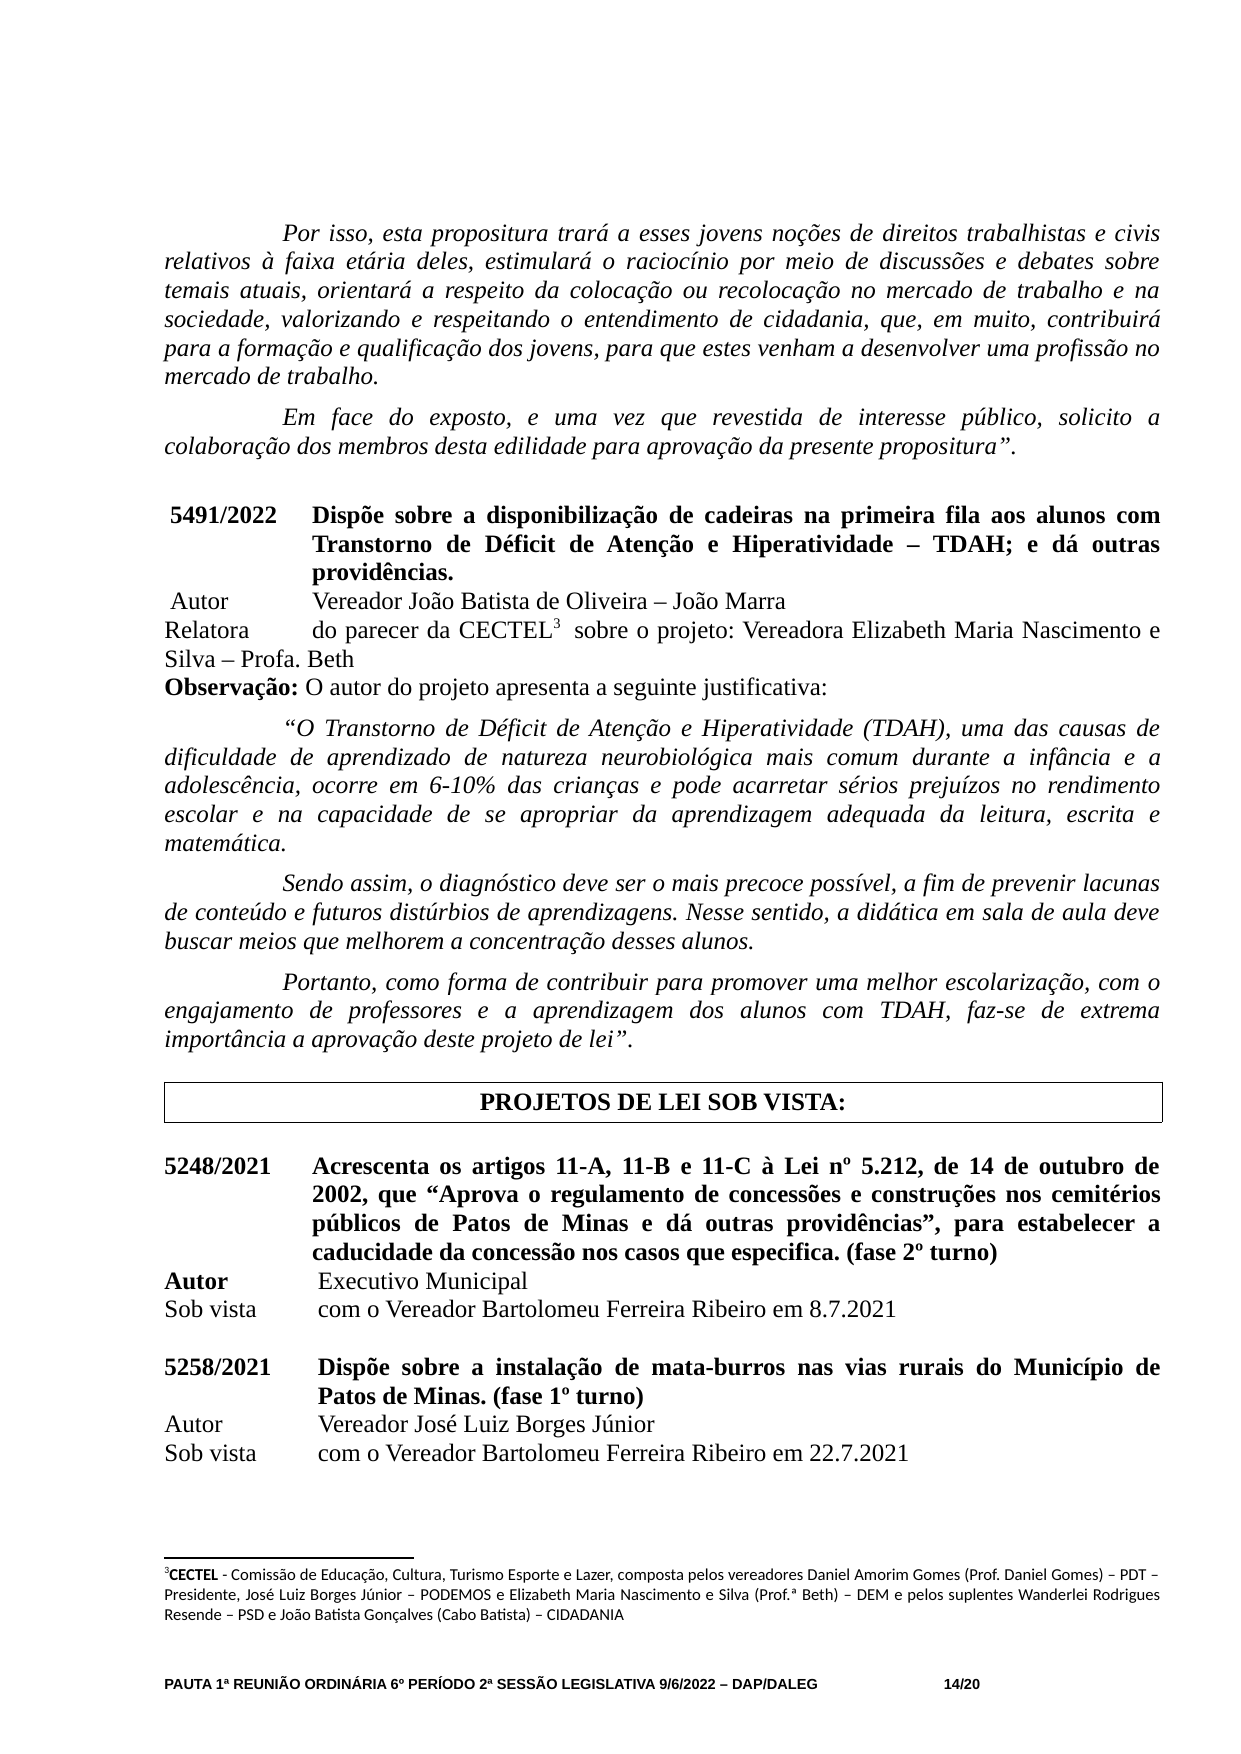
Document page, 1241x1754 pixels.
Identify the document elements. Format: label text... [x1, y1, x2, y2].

text Portanto, como forma de contribuir para promover uma melhor escolarização, com o engajamento de professores e a aprendizagem dos alunos com TDAH, faz-se de extrema importância a aprovação deste projeto de lei”. [164, 967, 1162, 1053]
text Em face do exposto, e uma vez que revestida de interesse público, solicito a colaboração dos membros desta edilidade para aprovação da presente propositura”. [164, 402, 1162, 459]
text Sob vista com o Vereador Bartolomeu Ferreira Ribeiro em 22.7.2021 [164, 1438, 1162, 1467]
text Sendo assim, o diagnóstico deve ser o mais precoce possível, a fim de prevenir lacunas de conteúdo e futuros distúrbios de aprendizagens. Nesse sentido, a didática em sala de aula deve buscar meios que melhorem a concentração desses alunos. [164, 868, 1162, 955]
text Autor Executivo Municipal [164, 1266, 1162, 1294]
table_header PROJETOS DE LEI SOB VISTA: [165, 1083, 1162, 1122]
text Autor Vereador João Batista de Oliveira – João Marra [170, 586, 1162, 615]
text 5248/2021 Acrescenta os artigos 11-A, 11-B e 11-C à Lei nº 5.212, de 14 de outubro de 2002, que “Aprova o regulamento de concessões e construções nos cemitérios públicos de Patos de Minas e dá outras providências”, para estabelecer a caducidade da concessão nos casos que especifica. (fase 2º turno) [164, 1151, 1162, 1266]
text 5258/2021 Dispõe sobre a instalação de mata-burros nas vias rurais do Município de Patos de Minas. (fase 1º turno) [164, 1352, 1162, 1409]
text Observação: O autor do projeto apresenta a seguinte justificativa: [164, 672, 1162, 701]
text Autor Vereador José Luiz Borges Júnior [164, 1409, 1162, 1438]
text 5491/2022 Dispõe sobre a disponibilização de cadeiras na primeira fila aos alunos com Transtorno de Déficit de Atenção e Hiperatividade – TDAH; e dá outras providências. [170, 500, 1162, 586]
text “O Transtorno de Déficit de Atenção e Hiperatividade (TDAH), uma das causas de dificuldade de aprendizado de natureza neurobiológica mais comum durante a infância e a adolescência, ocorre em 6-10% das crianças e pode acarretar sérios prejuízos no rendimento escolar e na capacidade de se apropriar da aprendizagem adequada da leitura, escrita e matemática. [164, 713, 1162, 857]
text Relator a do parecer da CECTEL sobre o projeto: Vereadora Elizabeth Maria Nascimento e Silva – Profa. Beth [164, 615, 1162, 672]
text CECTEL - Comissão de Educação, Cultura, Turismo Esporte e Lazer, composta pelos vereadores Daniel Amorim Gomes (Prof. Daniel Gomes) – PDT – Presidente, José Luiz Borges Júnior – PODEMOS e Elizabeth Maria Nascimento e Silva (Prof.ª Beth) – DEM e pelos suplentes Wanderlei Rodrigues Resende – PSD e João Batista Gonçalves (Cabo Batista) – CIDADANIA [164, 1564, 1162, 1625]
text Por isso, esta propositura trará a esses jovens noções de direitos trabalhistas e civis relativos à faixa etária deles, estimulará o raciocínio por meio de discussões e debates sobre temais atuais, orientará a respeito da colocação ou recolocação no mercado de trabalho e na sociedade, valorizando e respeitando o entendimento de cidadania, que, em muito, contribuirá para a formação e qualificação dos jovens, para que estes venham a desenvolver uma profissão no mercado de trabalho. [164, 218, 1162, 390]
text Sob vista com o Vereador Bartolomeu Ferreira Ribeiro em 8.7.2021 [164, 1294, 1162, 1323]
